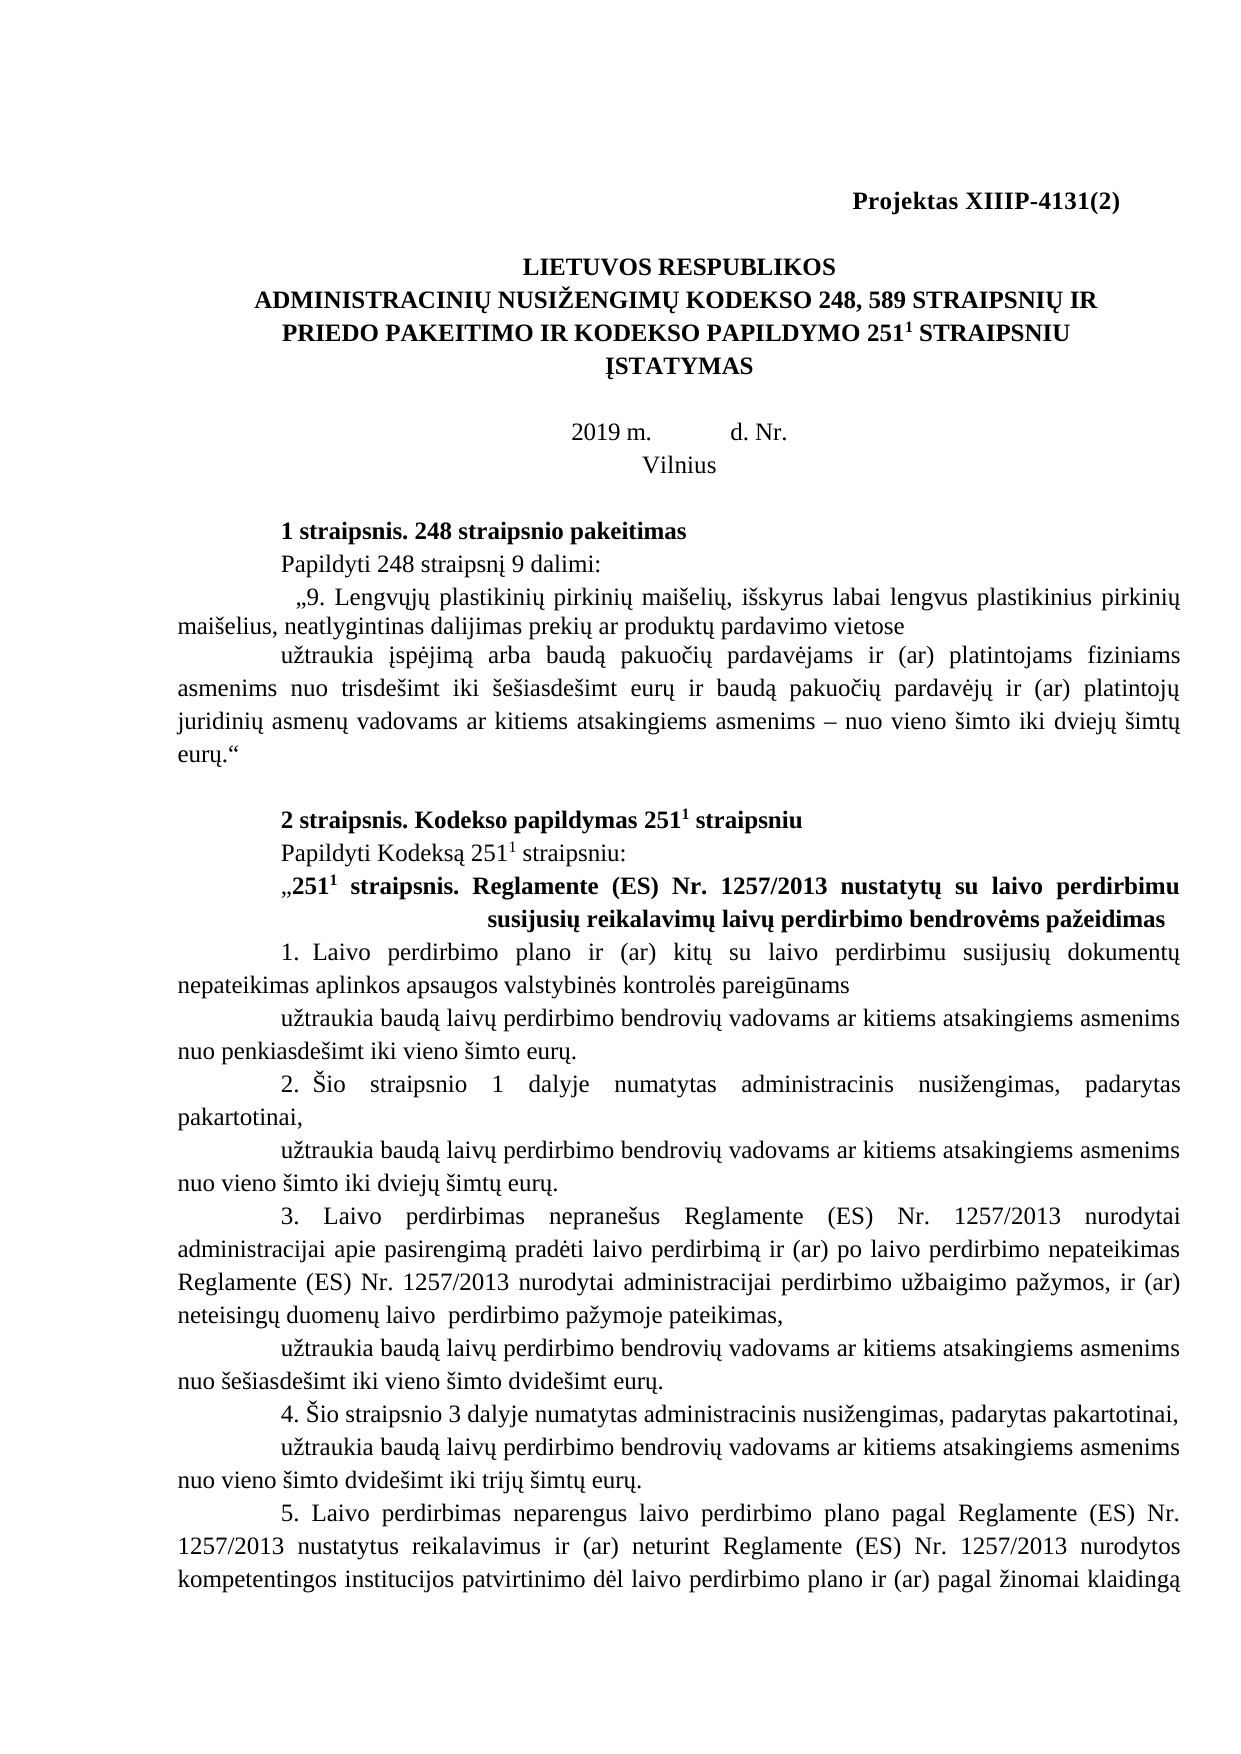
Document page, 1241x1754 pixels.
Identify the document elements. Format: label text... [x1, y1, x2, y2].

text 2019 m. d. Nr. [177, 417, 1181, 446]
text Papildyti 248 straipsnį 9 dalimi: [177, 549, 1181, 578]
text Papildyti Kodeksą 2511 straipsniu: [177, 838, 1181, 867]
text „9. Lengvųjų plastikinių pirkinių maišelių, išskyrus labai lengvus plastikinius pirkinių maišelius, neatlygintinas dalijimas prekių ar produktų pardavimo vietose [177, 582, 1181, 640]
text 4. Šio straipsnio 3 dalyje numatytas administracinis nusižengimas, padarytas pakartotinai, [177, 1399, 1181, 1428]
text užtraukia baudą laivų perdirbimo bendrovių vadovams ar kitiems atsakingiems asmenims nuo vieno šimto dvidešimt iki trijų šimtų eurų. [177, 1432, 1181, 1494]
text LIETUVOS RESPUBLIKOS [177, 252, 1181, 281]
text 1. Laivo perdirbimo plano ir (ar) kitų su laivo perdirbimu susijusių dokumentų nepateikimas aplinkos apsaugos valstybinės kontrolės pareigūnams [177, 937, 1181, 999]
text 5. Laivo perdirbimas neparengus laivo perdirbimo plano pagal Reglamente (ES) Nr. 1257/2013 nustatytus reikalavimus ir (ar) neturint Reglamente (ES) Nr. 1257/2013 nurodytos kompetentingos institucijos patvirtinimo dėl laivo perdirbimo plano ir (ar) pagal žinomai klaidingą [177, 1498, 1181, 1593]
text užtraukia baudą laivų perdirbimo bendrovių vadovams ar kitiems atsakingiems asmenims nuo penkiasdešimt iki vieno šimto eurų. [177, 1003, 1181, 1065]
text ADMINISTRACINIŲ NUSIŽENGIMŲ KODEKSO 248, 589 STRAIPSNIŲ IR [177, 285, 1181, 314]
text Projektas XIIIP-4131(2) [795, 186, 1181, 215]
text Vilnius [177, 450, 1181, 479]
text užtraukia baudą laivų perdirbimo bendrovių vadovams ar kitiems atsakingiems asmenims nuo šešiasdešimt iki vieno šimto dvidešimt eurų. [177, 1333, 1181, 1395]
text 1 straipsnis. 248 straipsnio pakeitimas [177, 516, 1181, 545]
text PRIEDO PAKEITIMO IR KODEKSO PAPILDYMO 2511 STRAIPSNIU [177, 318, 1181, 347]
text 2. Šio straipsnio 1 dalyje numatytas administracinis nusižengimas, padarytas pakartotinai, [177, 1069, 1181, 1131]
text 3. Laivo perdirbimas nepranešus Reglamente (ES) Nr. 1257/2013 nurodytai administracijai apie pasirengimą pradėti laivo perdirbimą ir (ar) po laivo perdirbimo nepateikimas Reglamente (ES) Nr. 1257/2013 nurodytai administracijai perdirbimo užbaigimo pažymos, ir (ar) neteisingų duomenų laivo perdirbimo pažymoje pateikimas, [177, 1201, 1181, 1329]
text „2511 straipsnis. Reglamente (ES) Nr. 1257/2013 nustatytų su laivo perdirbimu susijusių reikalavimų laivų perdirbimo bendrovėms pažeidimas [281, 871, 1181, 933]
text užtraukia baudą laivų perdirbimo bendrovių vadovams ar kitiems atsakingiems asmenims nuo vieno šimto iki dviejų šimtų eurų. [177, 1135, 1181, 1197]
text 2 straipsnis. Kodekso papildymas 2511 straipsniu [177, 805, 1181, 834]
text ĮSTATYMAS [177, 351, 1181, 380]
text užtraukia įspėjimą arba baudą pakuočių pardavėjams ir (ar) platintojams fiziniams asmenims nuo trisdešimt iki šešiasdešimt eurų ir baudą pakuočių pardavėjų ir (ar) platintojų juridinių asmenų vadovams ar kitiems atsakingiems asmenims – nuo vieno šimto iki dviejų šimtų eurų.“ [177, 640, 1181, 768]
